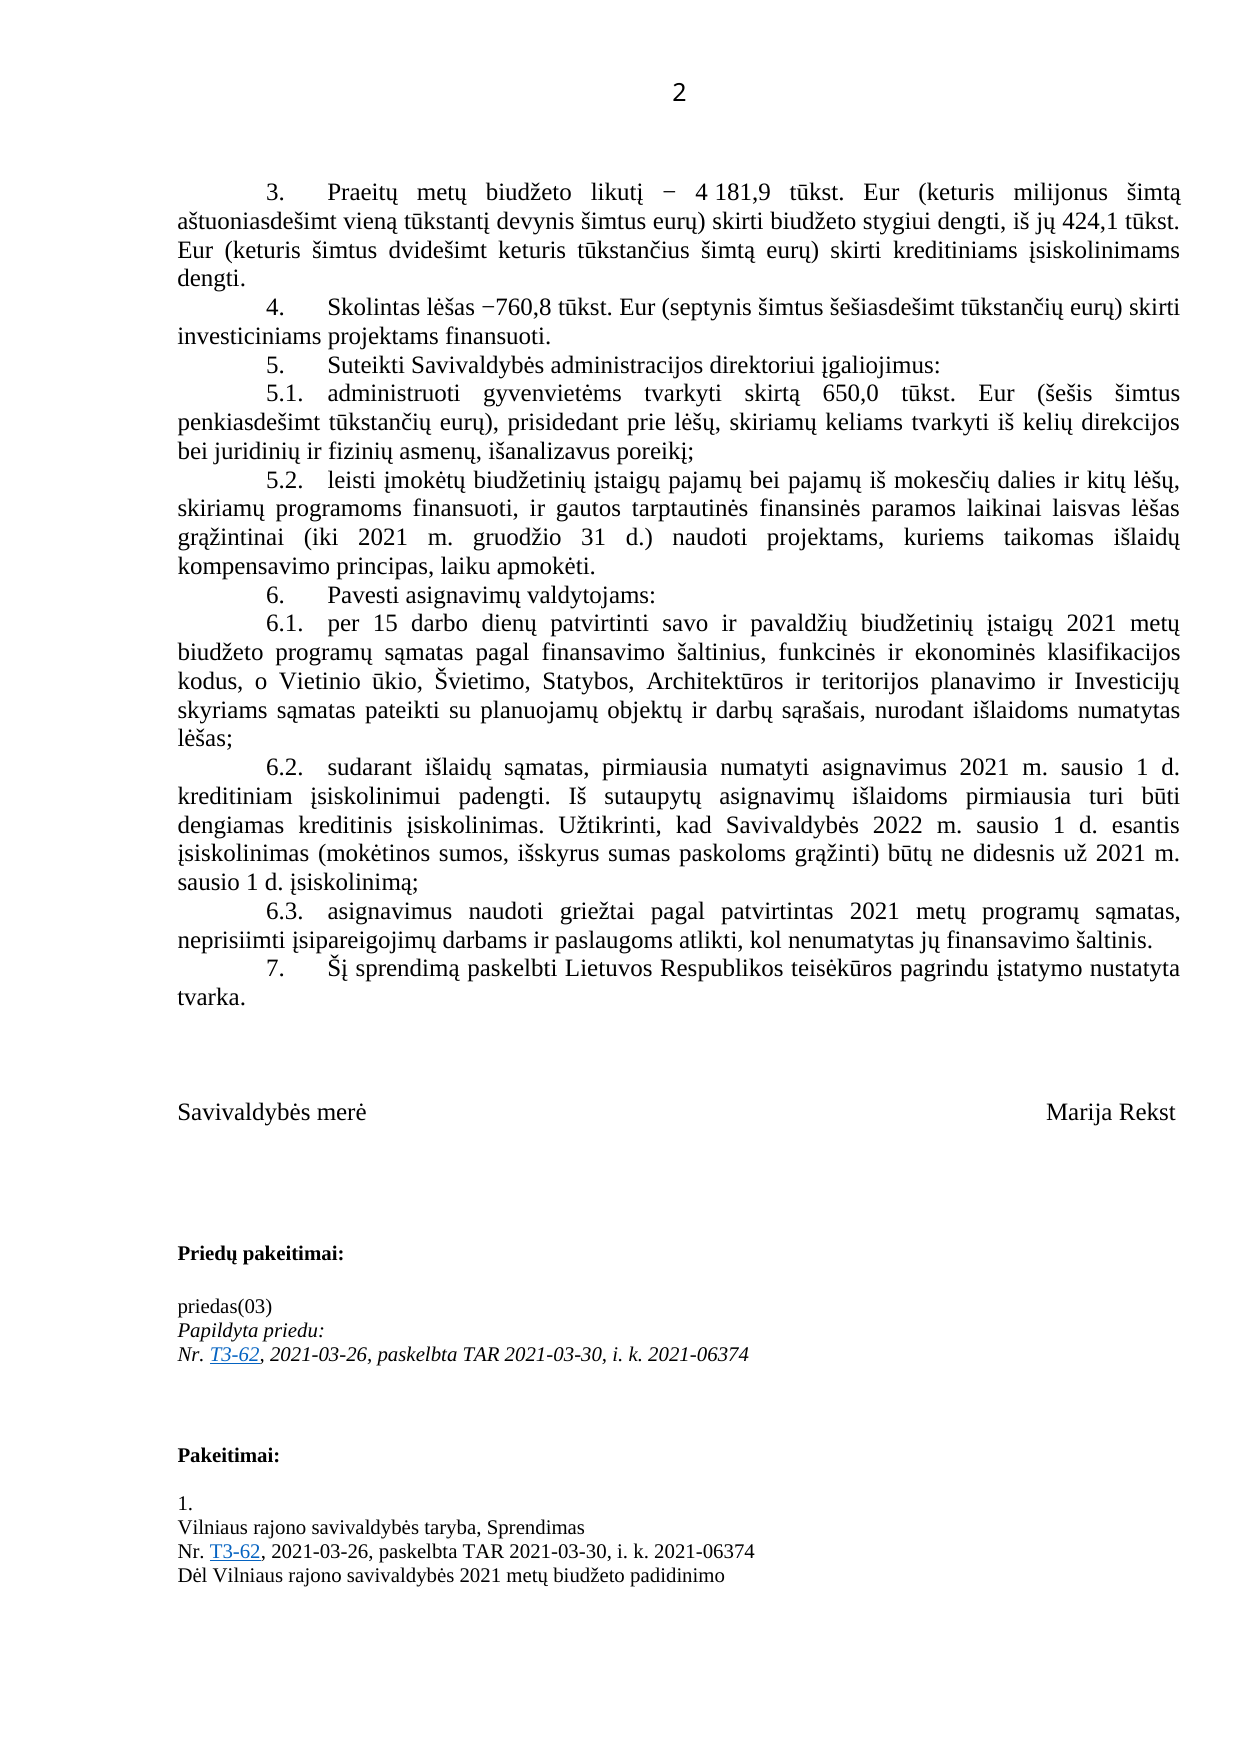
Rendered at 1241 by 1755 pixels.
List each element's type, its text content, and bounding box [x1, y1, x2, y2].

text 4. Skolintas lėšas −760,8 tūkst. Eur (septynis šimtus šešiasdešimt tūkstančių eurų) skirti investiciniams projektams finansuoti. [177, 292, 1181, 350]
text 6. Pavesti asignavimų valdytojams: [177, 580, 1181, 608]
text Papildyta priedu: [177, 1318, 1181, 1342]
text Priedų pakeitimai: [177, 1241, 1181, 1265]
text 1. [177, 1491, 1181, 1515]
text 6.3. asignavimus naudoti griežtai pagal patvirtintas 2021 metų programų sąmatas, neprisiimti įsipareigojimų darbams ir paslaugoms atlikti, kol nenumatytas jų finansavimo šaltinis. [177, 896, 1181, 953]
text Dėl Vilniaus rajono savivaldybės 2021 metų biudžeto padidinimo [177, 1563, 1181, 1587]
text Nr. T3-62, 2021-03-26, paskelbta TAR 2021-03-30, i. k. 2021-06374 [177, 1539, 1181, 1563]
text 3. Praeitų metų biudžeto likutį − 4 181,9 tūkst. Eur (keturis milijonus šimtą aštuoniasdešimt vieną tūkstantį devynis šimtus eurų) skirti biudžeto stygiui dengti, iš jų 424,1 tūkst. Eur (keturis šimtus dvidešimt keturis tūkstančius šimtą eurų) skirti kreditiniams įsiskolinimams dengti. [177, 177, 1181, 292]
text Savivaldybės merė Marija Rekst [177, 1097, 1181, 1126]
text Vilniaus rajono savivaldybės taryba, Sprendimas [177, 1515, 1181, 1539]
text 6.1. per 15 darbo dienų patvirtinti savo ir pavaldžių biudžetinių įstaigų 2021 metų biudžeto programų sąmatas pagal finansavimo šaltinius, funkcinės ir ekonominės klasifikacijos kodus, o Vietinio ūkio, Švietimo, Statybos, Architektūros ir teritorijos planavimo ir Investicijų skyriams sąmatas pateikti su planuojamų objektų ir darbų sąrašais, nurodant išlaidoms numatytas lėšas; [177, 608, 1181, 752]
text 5.2. leisti įmokėtų biudžetinių įstaigų pajamų bei pajamų iš mokesčių dalies ir kitų lėšų, skiriamų programoms finansuoti, ir gautos tarptautinės finansinės paramos laikinai laisvas lėšas grąžintinai (iki 2021 m. gruodžio 31 d.) naudoti projektams, kuriems taikomas išlaidų kompensavimo principas, laiku apmokėti. [177, 465, 1181, 580]
text 7. Šį sprendimą paskelbti Lietuvos Respublikos teisėkūros pagrindu įstatymo nustatyta tvarka. [177, 953, 1181, 1011]
text Pakeitimai: [177, 1443, 1181, 1467]
text Nr. T3-62, 2021-03-26, paskelbta TAR 2021-03-30, i. k. 2021-06374 [177, 1342, 1181, 1366]
text 5. Suteikti Savivaldybės administracijos direktoriui įgaliojimus: [177, 350, 1181, 378]
text 6.2. sudarant išlaidų sąmatas, pirmiausia numatyti asignavimus 2021 m. sausio 1 d. kreditiniam įsiskolinimui padengti. Iš sutaupytų asignavimų išlaidoms pirmiausia turi būti dengiamas kreditinis įsiskolinimas. Užtikrinti, kad Savivaldybės 2022 m. sausio 1 d. esantis įsiskolinimas (mokėtinos sumos, išskyrus sumas paskoloms grąžinti) būtų ne didesnis už 2021 m. sausio 1 d. įsiskolinimą; [177, 752, 1181, 896]
text priedas(03) [177, 1294, 1181, 1318]
text 5.1. administruoti gyvenvietėms tvarkyti skirtą 650,0 tūkst. Eur (šešis šimtus penkiasdešimt tūkstančių eurų), prisidedant prie lėšų, skiriamų keliams tvarkyti iš kelių direkcijos bei juridinių ir fizinių asmenų, išanalizavus poreikį; [177, 378, 1181, 465]
